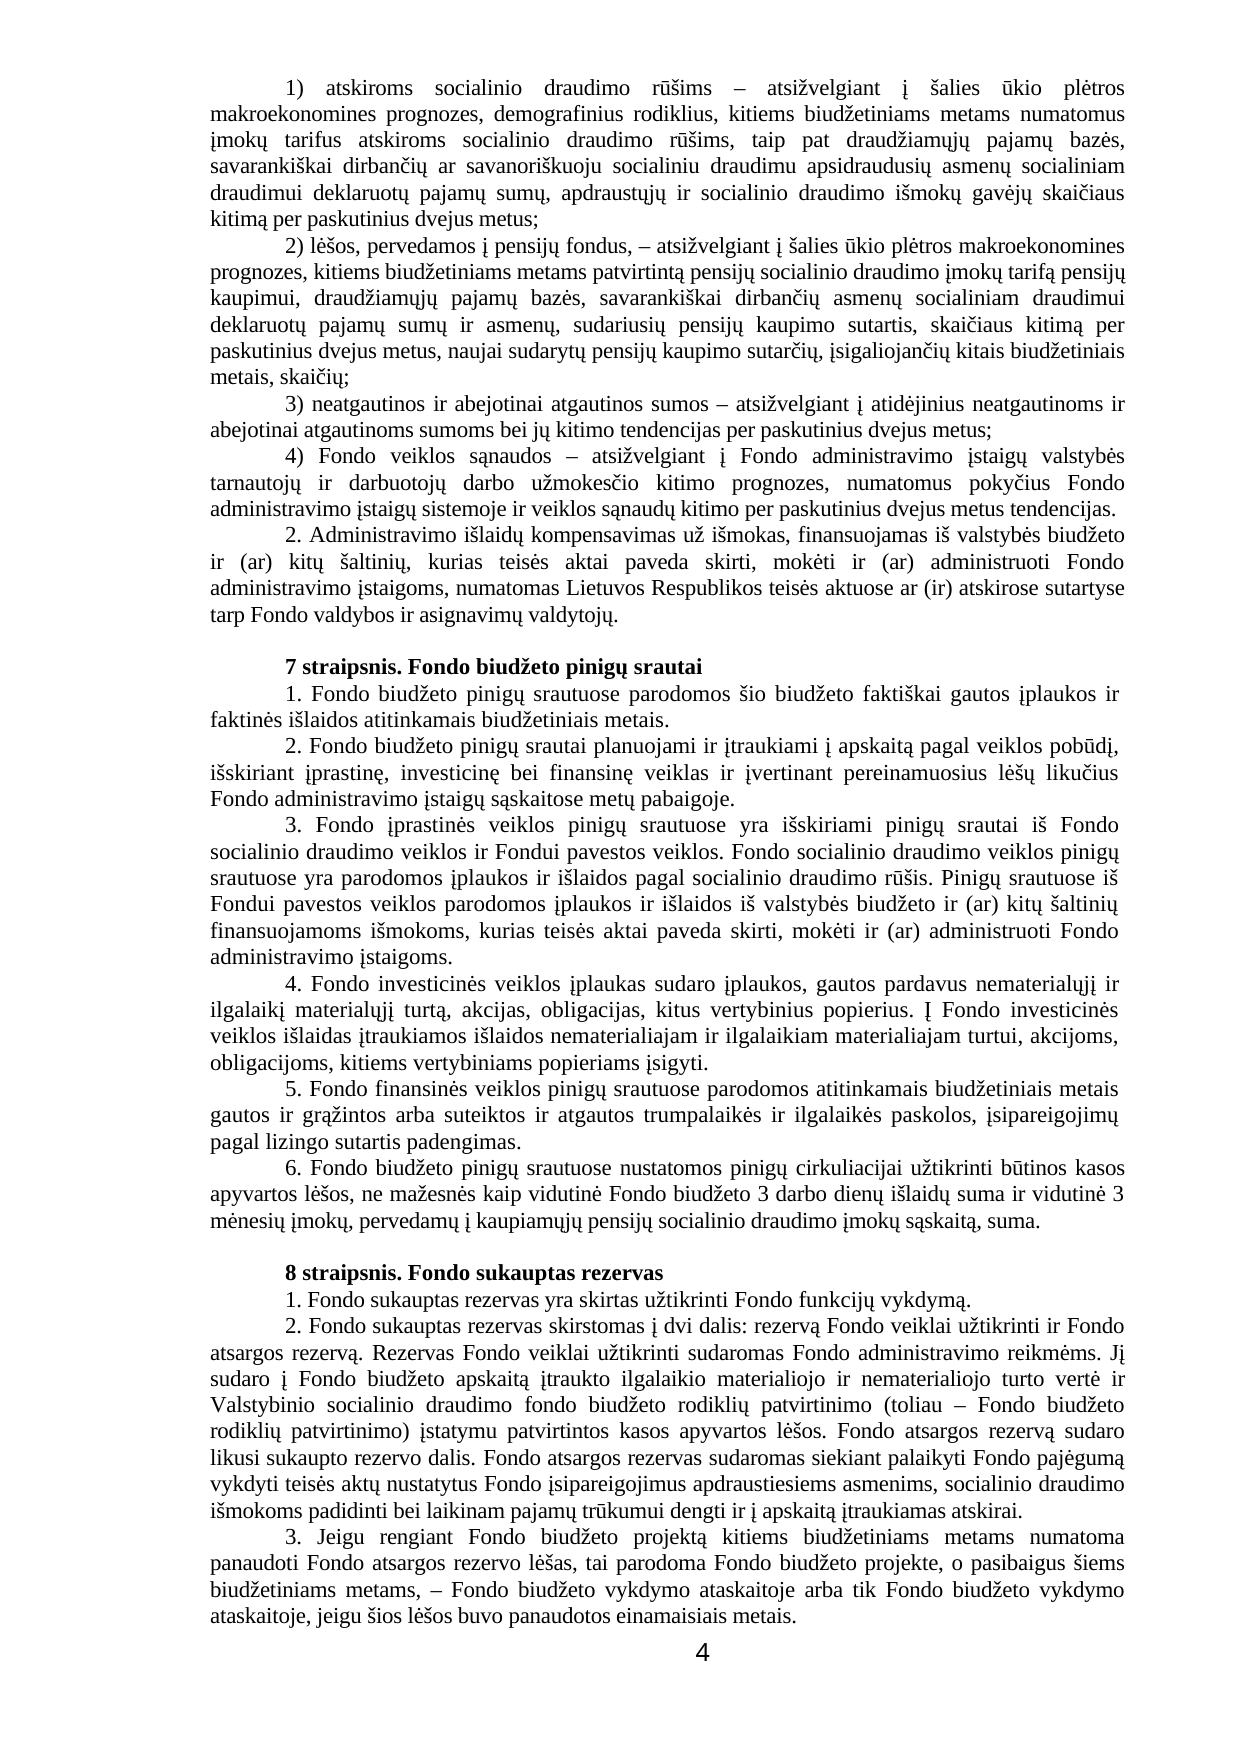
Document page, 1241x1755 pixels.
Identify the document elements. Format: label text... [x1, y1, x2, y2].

text 8 straipsnis. Fondo sukauptas rezervas [210, 1259, 1126, 1286]
text 2. Administravimo išlaidų kompensavimas už išmokas, finansuojamas iš valstybės biudžeto ir (ar) kitų šaltinių, kurias teisės aktai paveda skirti, mokėti ir (ar) administruoti Fondo administravimo įstaigoms, numatomas Lietuvos Respublikos teisės aktuose ar (ir) atskirose sutartyse tarp Fondo valdybos ir asignavimų valdytojų. [210, 522, 1126, 627]
text 4) Fondo veiklos sąnaudos – atsižvelgiant į Fondo administravimo įstaigų valstybės tarnautojų ir darbuotojų darbo užmokesčio kitimo prognozes, numatomus pokyčius Fondo administravimo įstaigų sistemoje ir veiklos sąnaudų kitimo per paskutinius dvejus metus tendencijas. [210, 442, 1126, 522]
text 3. Fondo įprastinės veiklos pinigų srautuose yra išskiriami pinigų srautai iš Fondo socialinio draudimo veiklos ir Fondui pavestos veiklos. Fondo socialinio draudimo veiklos pinigų srautuose yra parodomos įplaukos ir išlaidos pagal socialinio draudimo rūšis. Pinigų srautuose iš Fondui pavestos veiklos parodomos įplaukos ir išlaidos iš valstybės biudžeto ir (ar) kitų šaltinių finansuojamoms išmokoms, kurias teisės aktai paveda skirti, mokėti ir (ar) administruoti Fondo administravimo įstaigoms. [210, 811, 1120, 969]
text 6. Fondo biudžeto pinigų srautuose nustatomos pinigų cirkuliacijai užtikrinti būtinos kasos apyvartos lėšos, ne mažesnės kaip vidutinė Fondo biudžeto 3 darbo dienų išlaidų suma ir vidutinė 3 mėnesių įmokų, pervedamų į kaupiamųjų pensijų socialinio draudimo įmokų sąskaitą, suma. [210, 1154, 1126, 1233]
text 5. Fondo finansinės veiklos pinigų srautuose parodomos atitinkamais biudžetiniais metais gautos ir grąžintos arba suteiktos ir atgautos trumpalaikės ir ilgalaikės paskolos, įsipareigojimų pagal lizingo sutartis padengimas. [210, 1075, 1120, 1154]
text 2. Fondo sukauptas rezervas skirstomas į dvi dalis: rezervą Fondo veiklai užtikrinti ir Fondo atsargos rezervą. Rezervas Fondo veiklai užtikrinti sudaromas Fondo administravimo reikmėms. Jį sudaro į Fondo biudžeto apskaitą įtraukto ilgalaikio materialiojo ir nematerialiojo turto vertė ir Valstybinio socialinio draudimo fondo biudžeto rodiklių patvirtinimo (toliau – Fondo biudžeto rodiklių patvirtinimo) įstatymu patvirtintos kasos apyvartos lėšos. Fondo atsargos rezervą sudaro likusi sukaupto rezervo dalis. Fondo atsargos rezervas sudaromas siekiant palaikyti Fondo pajėgumą vykdyti teisės aktų nustatytus Fondo įsipareigojimus apdraustiesiems asmenims, socialinio draudimo išmokoms padidinti bei laikinam pajamų trūkumui dengti ir į apskaitą įtraukiamas atskirai. [210, 1312, 1126, 1523]
text 4. Fondo investicinės veiklos įplaukas sudaro įplaukos, gautos pardavus nematerialųjį ir ilgalaikį materialųjį turtą, akcijas, obligacijas, kitus vertybinius popierius. Į Fondo investicinės veiklos išlaidas įtraukiamos išlaidos nematerialiajam ir ilgalaikiam materialiajam turtui, akcijoms, obligacijoms, kitiems vertybiniams popieriams įsigyti. [210, 969, 1120, 1075]
text 1. Fondo biudžeto pinigų srautuose parodomos šio biudžeto faktiškai gautos įplaukos ir faktinės išlaidos atitinkamais biudžetiniais metais. [210, 680, 1120, 732]
text 2. Fondo biudžeto pinigų srautai planuojami ir įtraukiami į apskaitą pagal veiklos pobūdį, išskiriant įprastinę, investicinę bei finansinę veiklas ir įvertinant pereinamuosius lėšų likučius Fondo administravimo įstaigų sąskaitose metų pabaigoje. [210, 732, 1120, 811]
text 3) neatgautinos ir abejotinai atgautinos sumos – atsižvelgiant į atidėjinius neatgautinoms ir abejotinai atgautinoms sumoms bei jų kitimo tendencijas per paskutinius dvejus metus; [210, 390, 1126, 442]
text 7 straipsnis. Fondo biudžeto pinigų srautai [210, 653, 1120, 680]
text 1) atskiroms socialinio draudimo rūšims – atsižvelgiant į šalies ūkio plėtros makroekonomines prognozes, demografinius rodiklius, kitiems biudžetiniams metams numatomus įmokų tarifus atskiroms socialinio draudimo rūšims, taip pat draudžiamųjų pajamų bazės, savarankiškai dirbančių ar savanoriškuoju socialiniu draudimu apsidraudusių asmenų socialiniam draudimui deklaruotų pajamų sumų, apdraustųjų ir socialinio draudimo išmokų gavėjų skaičiaus kitimą per paskutinius dvejus metus; [210, 73, 1126, 232]
text 1. Fondo sukauptas rezervas yra skirtas užtikrinti Fondo funkcijų vykdymą. [210, 1286, 1126, 1312]
text 2) lėšos, pervedamos į pensijų fondus, – atsižvelgiant į šalies ūkio plėtros makroekonomines prognozes, kitiems biudžetiniams metams patvirtintą pensijų socialinio draudimo įmokų tarifą pensijų kaupimui, draudžiamųjų pajamų bazės, savarankiškai dirbančių asmenų socialiniam draudimui deklaruotų pajamų sumų ir asmenų, sudariusių pensijų kaupimo sutartis, skaičiaus kitimą per paskutinius dvejus metus, naujai sudarytų pensijų kaupimo sutarčių, įsigaliojančių kitais biudžetiniais metais, skaičių; [210, 232, 1126, 390]
text 3. Jeigu rengiant Fondo biudžeto projektą kitiems biudžetiniams metams numatoma panaudoti Fondo atsargos rezervo lėšas, tai parodoma Fondo biudžeto projekte, o pasibaigus šiems biudžetiniams metams, – Fondo biudžeto vykdymo ataskaitoje arba tik Fondo biudžeto vykdymo ataskaitoje, jeigu šios lėšos buvo panaudotos einamaisiais metais. [210, 1523, 1126, 1628]
